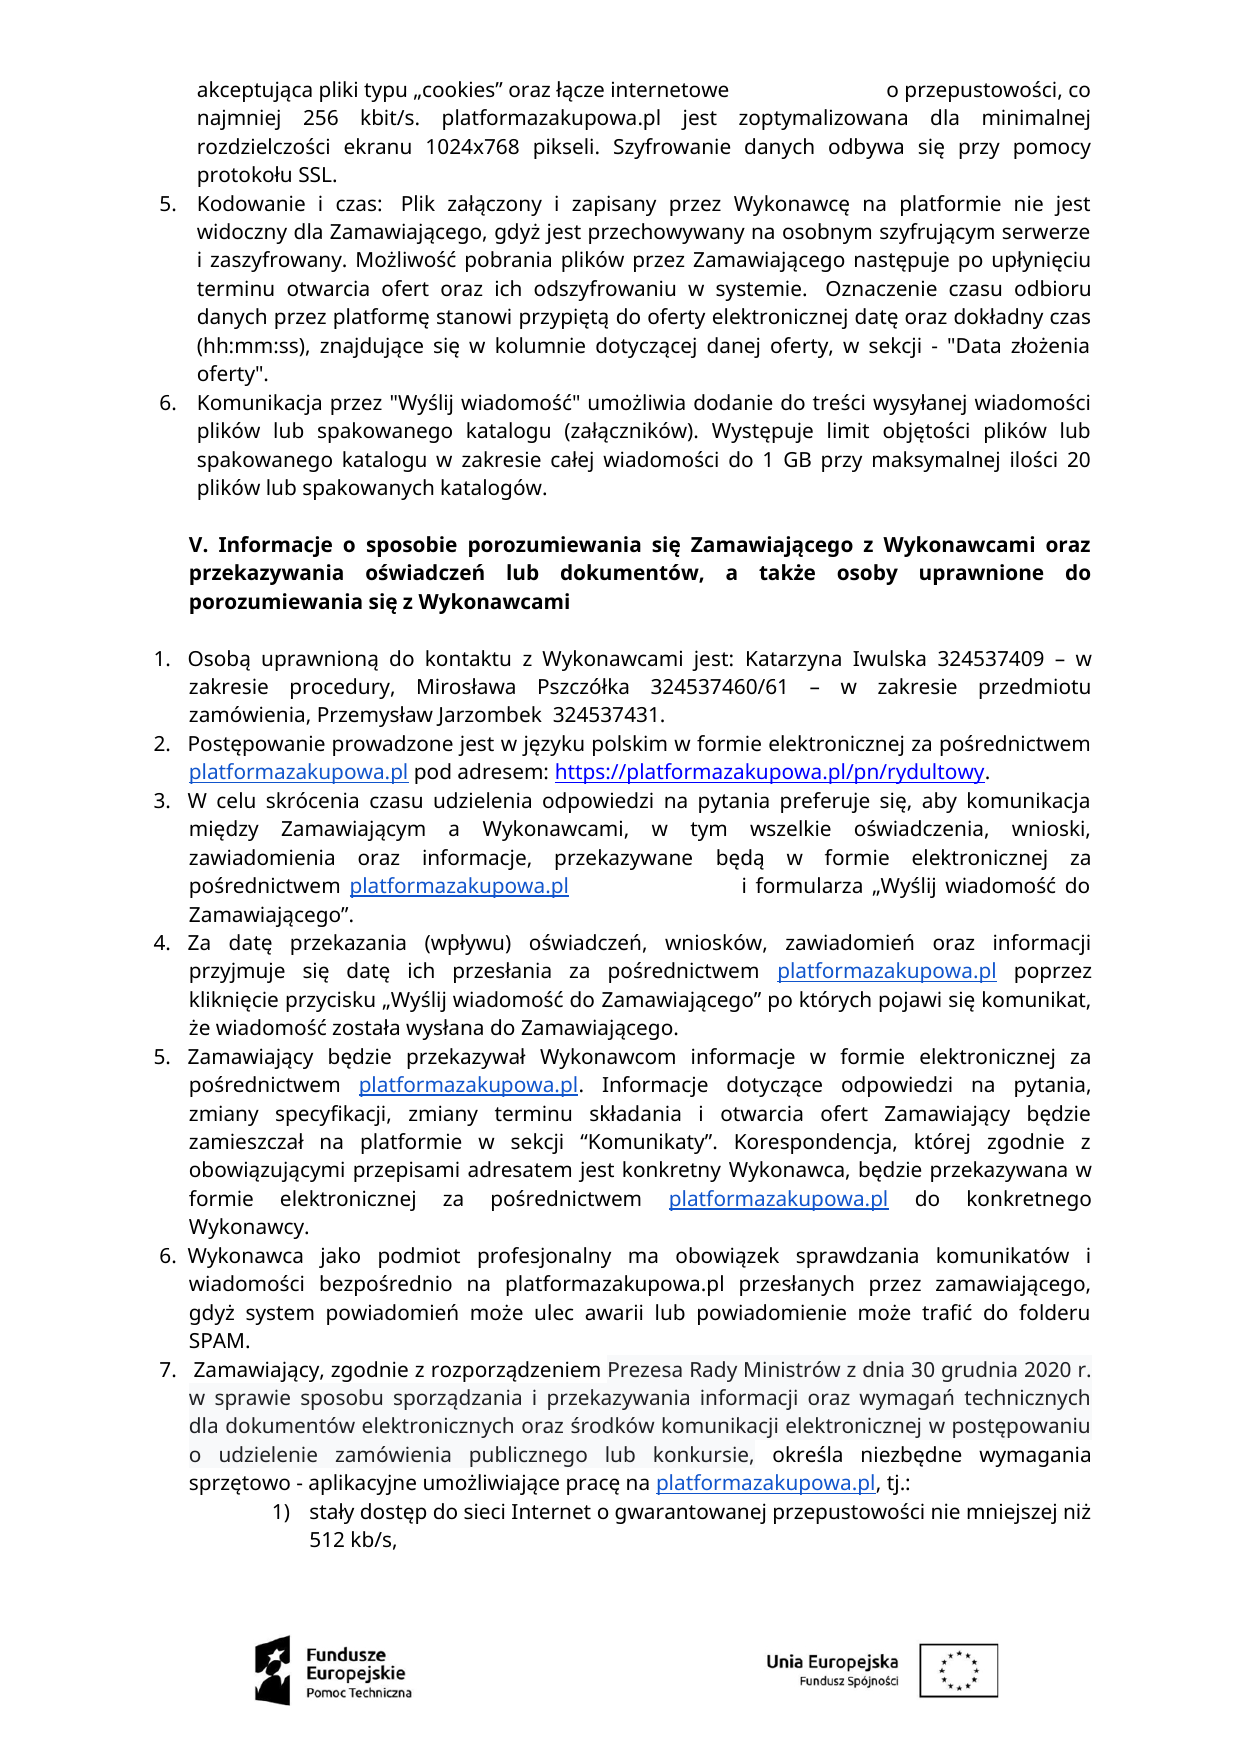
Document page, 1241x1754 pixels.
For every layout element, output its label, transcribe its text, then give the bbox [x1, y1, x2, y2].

list Zamawiający będzie przekazywał Wykonawcom informacje w formie elektronicznej za pośrednictwem platformazakupowa.pl. Informacje dotyczące odpowiedzi na pytania, zmiany specyfikacji, zmiany terminu składania i otwarcia ofert Zamawiający będzie zamieszczał na platformie w sekcji “Komunikaty”. Korespondencja, której zgodnie z obowiązującymi przepisami adresatem jest konkretny Wykonawca, będzie przekazywana w formie elektronicznej za pośrednictwem platformazakupowa.pl do konkretnego Wykonawcy. [153, 1042, 1092, 1241]
list akceptująca pliki typu „cookies” oraz łącze internetowe o przepustowości, co najmniej 256 kbit/s. platformazakupowa.pl jest zoptymalizowana dla minimalnej rozdzielczości ekranu 1024x768 pikseli. Szyfrowanie danych odbywa się przy pomocy protokołu SSL. [159, 75, 1092, 189]
list Zamawiający, zgodnie z rozporządzeniem Prezesa Rady Ministrów z dnia 30 grudnia 2020 r. w sprawie sposobu sporządzania i przekazywania informacji oraz wymagań technicznych dla dokumentów elektronicznych oraz środków komunikacji elektronicznej w postępowaniu o udzielenie zamówienia publicznego lub konkursie, określa niezbędne wymagania sprzętowo - aplikacyjne umożliwiające pracę na platformazakupowa.pl, tj.: [159, 1355, 1092, 1497]
list Za datę przekazania (wpływu) oświadczeń, wniosków, zawiadomień oraz informacji przyjmuje się datę ich przesłania za pośrednictwem platformazakupowa.pl poprzez kliknięcie przycisku „Wyślij wiadomość do Zamawiającego” po których pojawi się komunikat, że wiadomość została wysłana do Zamawiającego. [153, 928, 1092, 1042]
list stały dostęp do sieci Internet o gwarantowanej przepustowości nie mniejszej niż 512 kb/s, [272, 1497, 1092, 1554]
list Komunikacja przez "Wyślij wiadomość" umożliwia dodanie do treści wysyłanej wiadomości plików lub spakowanego katalogu (załączników). Występuje limit objętości plików lub spakowanego katalogu w zakresie całej wiadomości do 1 GB przy maksymalnej ilości 20 plików lub spakowanych katalogów. [159, 388, 1092, 502]
list Wykonawca jako podmiot profesjonalny ma obowiązek sprawdzania komunikatów i wiadomości bezpośrednio na platformazakupowa.pl przesłanych przez zamawiającego, gdyż system powiadomień może ulec awarii lub powiadomienie może trafić do folderu SPAM. [159, 1241, 1092, 1355]
list Osobą uprawnioną do kontaktu z Wykonawcami jest: Katarzyna Iwulska 324537409 – w zakresie procedury, Mirosława Pszczółka 324537460/61 – w zakresie przedmiotu zamówienia, Przemysław Jarzombek 324537431. [153, 644, 1092, 729]
list Postępowanie prowadzone jest w języku polskim w formie elektronicznej za pośrednictwem platformazakupowa.pl pod adresem: https://platformazakupowa.pl/pn/rydultowy. [153, 729, 1092, 786]
subtitle V. Informacje o sposobie porozumiewania się Zamawiającego z Wykonawcami oraz przekazywania oświadczeń lub dokumentów, a także osoby uprawnione do porozumiewania się z Wykonawcami [159, 530, 1092, 615]
list Kodowanie i czas: Plik załączony i zapisany przez Wykonawcę na platformie nie jest widoczny dla Zamawiającego, gdyż jest przechowywany na osobnym szyfrującym serwerze i zaszyfrowany. Możliwość pobrania plików przez Zamawiającego następuje po upłynięciu terminu otwarcia ofert oraz ich odszyfrowaniu w systemie. Oznaczenie czasu odbioru danych przez platformę stanowi przypiętą do oferty elektronicznej datę oraz dokładny czas (hh:mm:ss), znajdujące się w kolumnie dotyczącej danej oferty, w sekcji - "Data złożenia oferty". [159, 189, 1092, 388]
list W celu skrócenia czasu udzielenia odpowiedzi na pytania preferuje się, aby komunikacja między Zamawiającym a Wykonawcami, w tym wszelkie oświadczenia, wnioski, zawiadomienia oraz informacje, przekazywane będą w formie elektronicznej za pośrednictwem platformazakupowa.pl i formularza „Wyślij wiadomość do Zamawiającego”. [153, 786, 1092, 928]
picture [252, 1632, 999, 1706]
